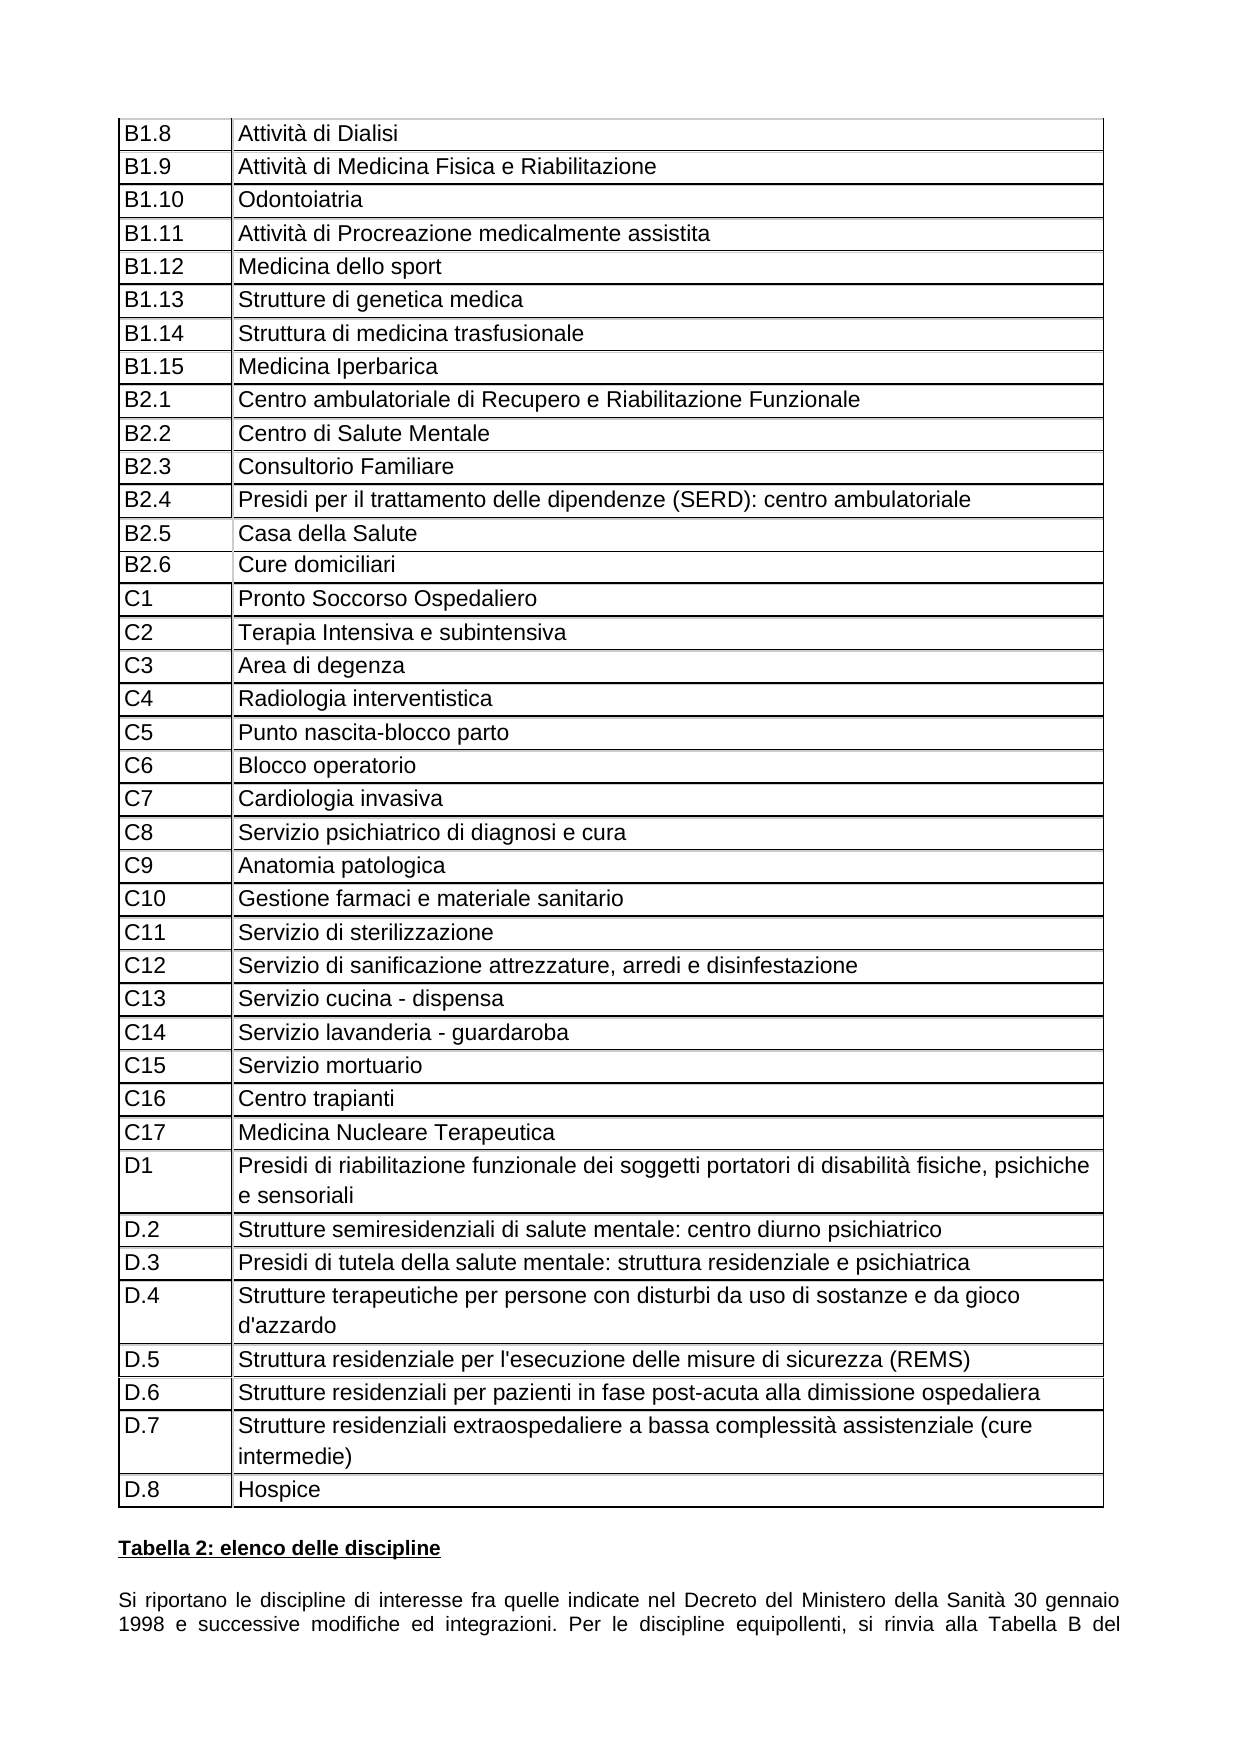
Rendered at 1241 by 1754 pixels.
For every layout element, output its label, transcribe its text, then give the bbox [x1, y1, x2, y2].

table_cell B2.6 [120, 552, 232, 582]
table_cell Hospice [234, 1476, 1103, 1506]
table_cell Struttura residenziale per l'esecuzione delle misure di sicurezza (REMS) [234, 1346, 1103, 1376]
table_cell Servizio di sanificazione attrezzature, arredi e disinfestazione [234, 952, 1103, 982]
table_cell B2.5 [120, 520, 232, 551]
table_cell Presidi per il trattamento delle dipendenze (SERD): centro ambulatoriale [234, 486, 1103, 517]
table_cell D.6 [120, 1379, 231, 1409]
table_cell Centro ambulatoriale di Recupero e Riabilitazione Funzionale [234, 386, 1103, 417]
table_cell B1.14 [120, 320, 231, 350]
table_cell Servizio di sterilizzazione [234, 919, 1103, 949]
table_cell D.8 [120, 1476, 231, 1506]
table_cell Cure domiciliari [234, 552, 1103, 582]
table_cell Presidi di riabilitazione funzionale dei soggetti portatori di disabilità fisiche, psichiche e sensoriali [234, 1152, 1103, 1212]
table_cell Struttura di medicina trasfusionale [234, 320, 1103, 350]
table_cell Cardiologia invasiva [234, 785, 1103, 815]
table_cell B1.15 [120, 353, 231, 383]
table_cell C10 [120, 885, 231, 915]
table_cell C7 [120, 785, 231, 815]
table_cell D.5 [120, 1346, 231, 1376]
table_cell C5 [120, 719, 231, 749]
table_cell Centro trapianti [234, 1085, 1103, 1115]
table_cell D.3 [120, 1249, 231, 1279]
table_cell Odontoiatria [234, 186, 1103, 217]
table_cell C17 [120, 1119, 231, 1149]
table_cell C3 [120, 652, 231, 682]
table_cell Medicina Iperbarica [234, 353, 1103, 383]
table_cell Medicina dello sport [234, 253, 1103, 283]
table_cell Servizio psichiatrico di diagnosi e cura [234, 819, 1103, 849]
table_cell C11 [120, 919, 231, 949]
table_cell Strutture residenziali extraospedaliere a bassa complessità assistenziale (cure intermedie) [234, 1412, 1103, 1473]
table_cell Centro di Salute Mentale [234, 420, 1103, 450]
table_cell B1.9 [120, 153, 231, 183]
table_cell B2.2 [120, 420, 231, 450]
table_cell D.2 [120, 1216, 231, 1246]
table_cell Medicina Nucleare Terapeutica [234, 1119, 1103, 1149]
table_cell Strutture semiresidenziali di salute mentale: centro diurno psichiatrico [234, 1216, 1103, 1246]
table_cell Attività di Dialisi [234, 120, 1103, 150]
table_cell B2.3 [120, 453, 231, 483]
table_cell Punto nascita-blocco parto [234, 719, 1103, 749]
table_cell D.7 [120, 1412, 231, 1473]
table_cell Servizio lavanderia - guardaroba [234, 1019, 1103, 1049]
table_cell Blocco operatorio [234, 752, 1103, 782]
table_cell Terapia Intensiva e subintensiva [234, 619, 1103, 649]
table_cell B1.11 [120, 220, 231, 250]
table_cell C2 [120, 619, 231, 649]
table_cell Strutture terapeutiche per persone con disturbi da uso di sostanze e da gioco d'azzardo [234, 1282, 1103, 1343]
table_cell B1.12 [120, 253, 231, 283]
table_cell B2.4 [120, 486, 231, 517]
table_cell Attività di Medicina Fisica e Riabilitazione [234, 153, 1103, 183]
table_cell Area di degenza [234, 652, 1103, 682]
table_cell Radiologia interventistica [234, 685, 1103, 715]
table_cell Anatomia patologica [234, 852, 1103, 882]
table_cell C13 [120, 985, 231, 1015]
table_cell C12 [120, 952, 231, 982]
table_cell B1.10 [120, 186, 231, 217]
table_cell Gestione farmaci e materiale sanitario [234, 885, 1103, 915]
table_cell Casa della Salute [234, 520, 1103, 551]
table_cell D.4 [120, 1282, 231, 1343]
table_cell C14 [120, 1019, 231, 1049]
table_cell Consultorio Familiare [234, 453, 1103, 483]
table_cell Strutture di genetica medica [234, 286, 1103, 317]
text Tabella 2: elenco delle discipline [118, 1536, 1122, 1560]
table_cell Pronto Soccorso Ospedaliero [234, 585, 1103, 615]
table_cell B2.1 [120, 386, 231, 417]
table_cell Servizio mortuario [234, 1052, 1103, 1082]
table_cell C16 [120, 1085, 231, 1115]
table_cell C1 [120, 585, 231, 615]
table_cell Presidi di tutela della salute mentale: struttura residenziale e psichiatrica [234, 1249, 1103, 1279]
table_cell C9 [120, 852, 231, 882]
table_cell B1.13 [120, 286, 231, 317]
table_cell C15 [120, 1052, 231, 1082]
table_cell Strutture residenziali per pazienti in fase post-acuta alla dimissione ospedaliera [234, 1379, 1103, 1409]
table_cell C6 [120, 752, 231, 782]
table_cell C8 [120, 819, 231, 849]
table_cell C4 [120, 685, 231, 715]
table_cell Attività di Procreazione medicalmente assistita [234, 220, 1103, 250]
table_cell Servizio cucina - dispensa [234, 985, 1103, 1015]
table_cell B1.8 [120, 120, 231, 150]
table_cell D1 [120, 1152, 231, 1212]
text Si riportano le discipline di interesse fra quelle indicate nel Decreto del Ministero della Sanità 30 gennaio 1998 e successive modifiche ed integrazioni. Per le discipline equipollenti, si rinvia alla Tabella B del [118, 1588, 1122, 1636]
